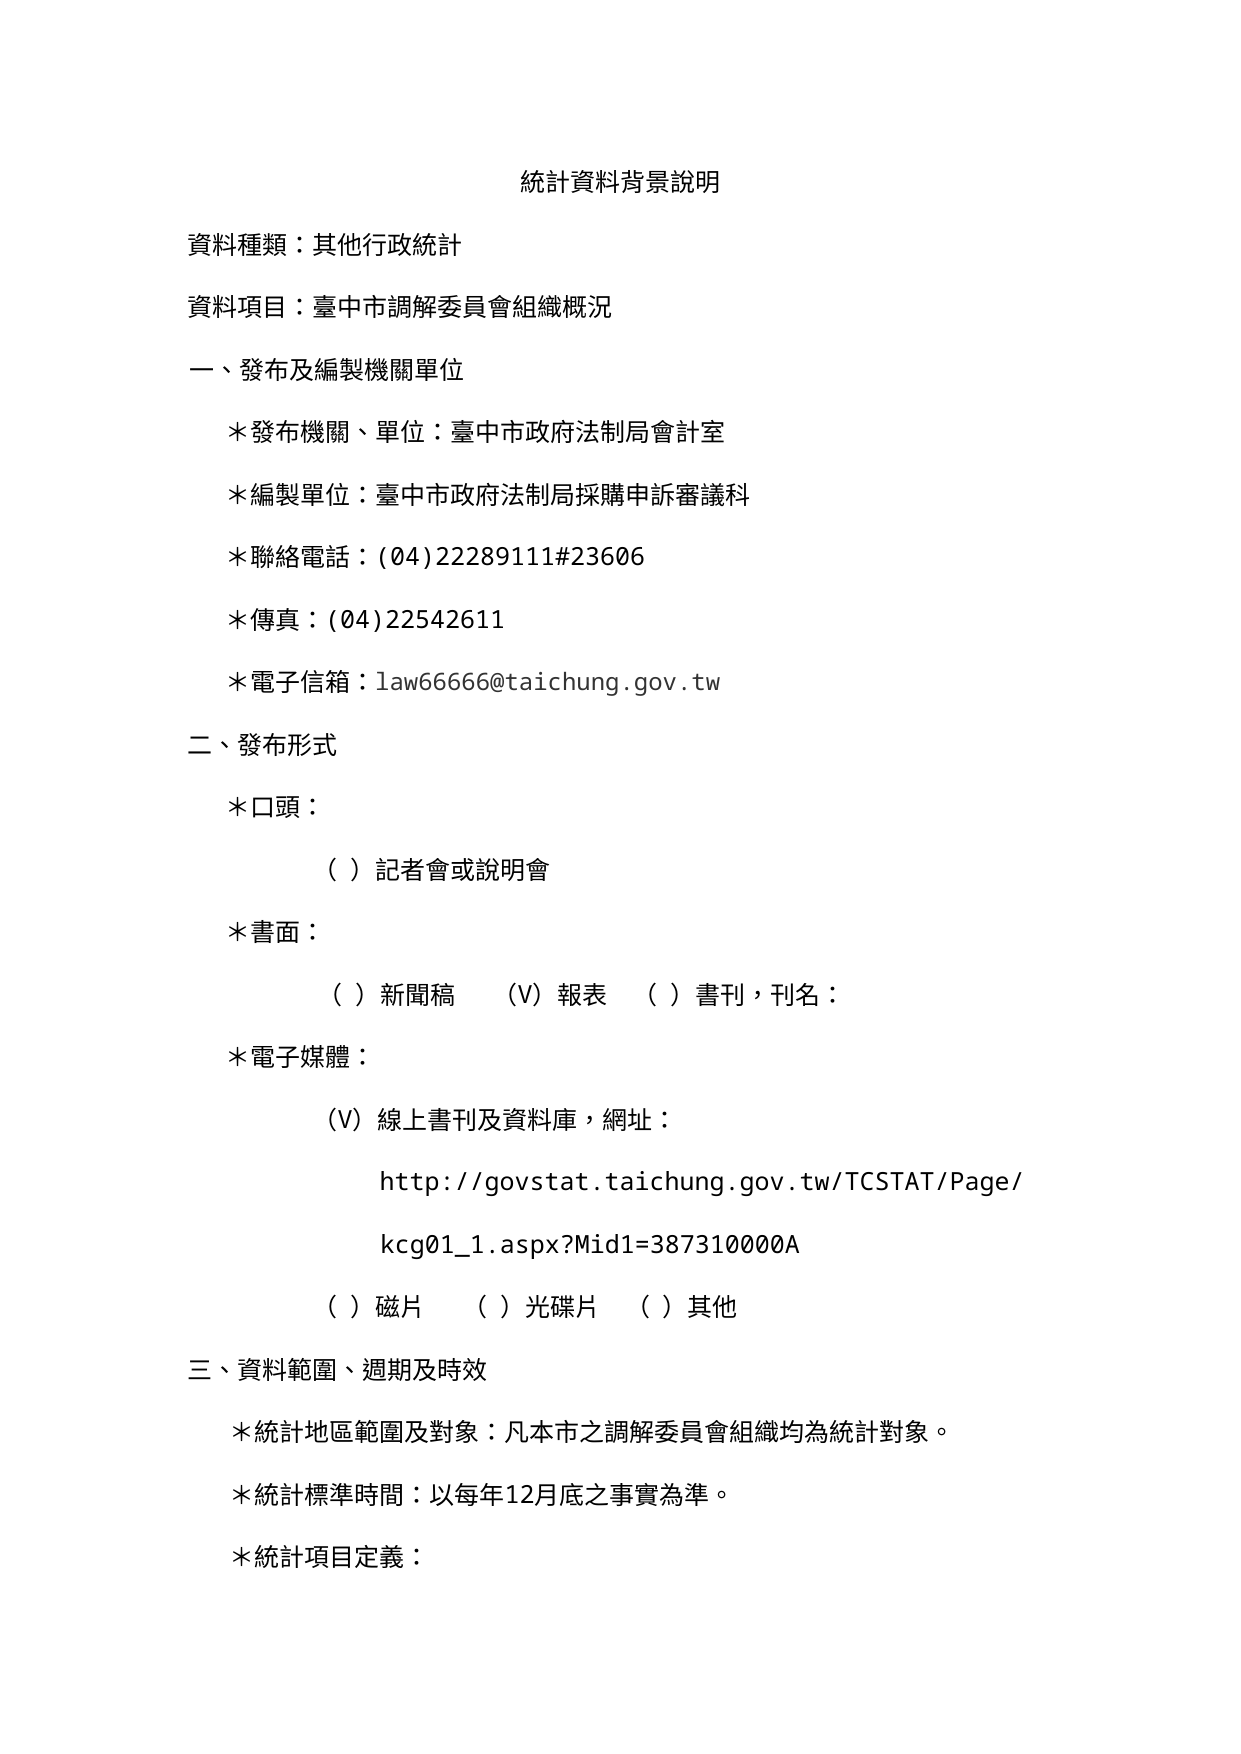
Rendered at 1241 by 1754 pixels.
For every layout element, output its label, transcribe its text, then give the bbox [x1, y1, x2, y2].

text ＊統計項目定義： [229, 1514, 1053, 1577]
text ＊電子信箱：law66666@taichung.gov.tw [225, 639, 1053, 702]
text （ ）新聞稿 （V）報表 （ ）書刊，刊名： [287, 952, 1053, 1014]
text http://govstat.taichung.gov.tw/TCSTAT/Page/kcg01_1.aspx?Mid1=387310000A [379, 1139, 1053, 1264]
text ＊發布機關、單位：臺中市政府法制局會計室 [225, 389, 1053, 452]
text ＊傳真：(04)22542611 [225, 577, 1053, 639]
text （ ）磁片 （ ）光碟片 （ ）其他 [287, 1264, 1053, 1327]
text （ ）記者會或說明會 [287, 827, 1053, 889]
text ＊口頭： [225, 764, 1053, 827]
text 二、發布形式 [187, 702, 1053, 764]
text ＊聯絡電話：(04)22289111#23606 [225, 514, 1053, 577]
text ＊統計標準時間：以每年12月底之事實為準。 [229, 1452, 1053, 1514]
text ＊書面： [225, 889, 1053, 952]
text 資料種類：其他行政統計 [187, 202, 1053, 264]
text ＊編製單位：臺中市政府法制局採購申訴審議科 [225, 452, 1053, 514]
text （V）線上書刊及資料庫，網址： [287, 1077, 1053, 1139]
text ＊電子媒體： [225, 1014, 1053, 1077]
text 三、資料範圍、週期及時效 [187, 1327, 1053, 1389]
text 資料項目：臺中市調解委員會組織概況 [187, 264, 1053, 327]
text 統計資料背景說明 [187, 139, 1053, 202]
text 一、發布及編製機關單位 [187, 327, 1053, 389]
text ＊統計地區範圍及對象：凡本市之調解委員會組織均為統計對象。 [229, 1389, 1053, 1452]
